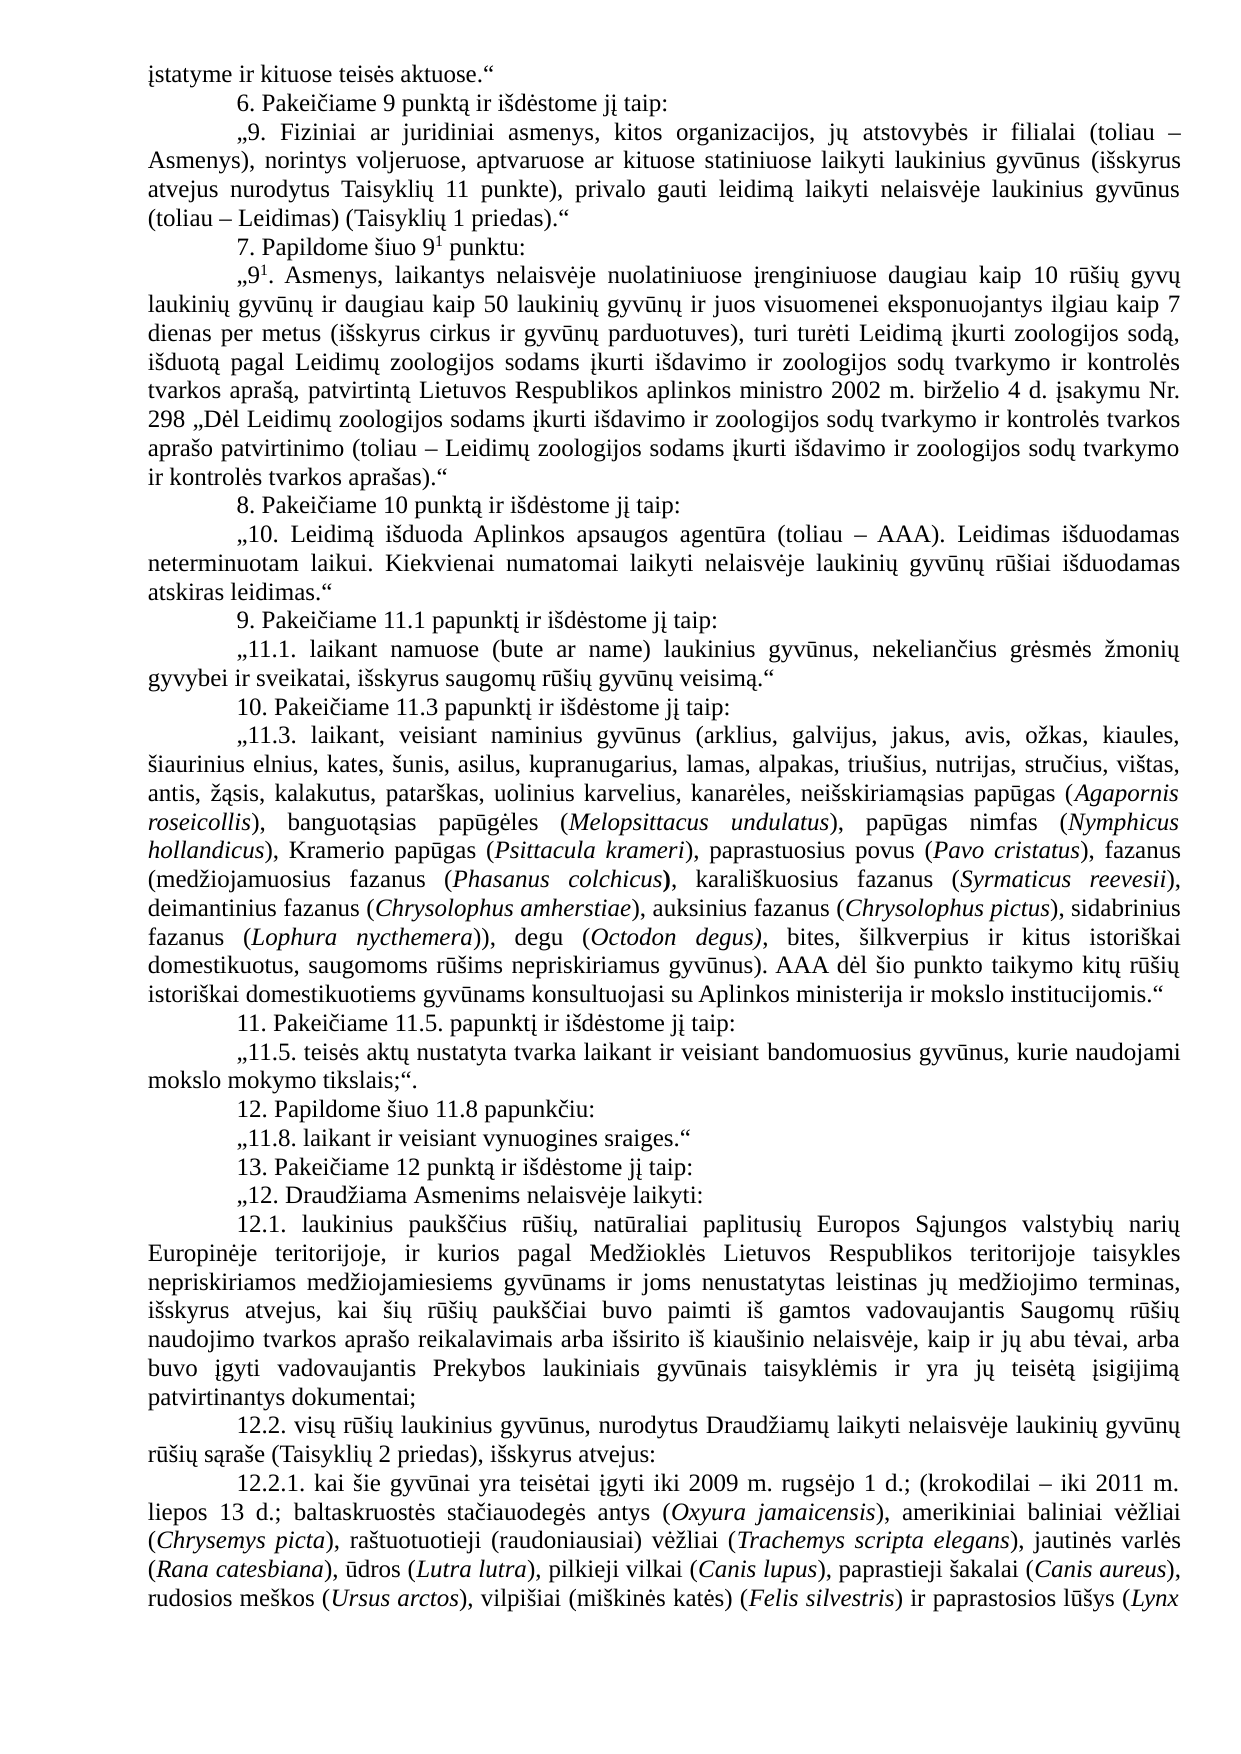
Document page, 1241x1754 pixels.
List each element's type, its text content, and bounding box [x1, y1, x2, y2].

text 12. Papildome šiuo 11.8 papunkčiu: [148, 1094, 1181, 1123]
text „11.5. teisės aktų nustatyta tvarka laikant ir veisiant bandomuosius gyvūnus, kurie naudojami mokslo mokymo tikslais;“. [148, 1037, 1181, 1094]
text „12. Draudžiama Asmenims nelaisvėje laikyti: [148, 1180, 1181, 1209]
text 12.1. laukinius paukščius rūšių, natūraliai paplitusių Europos Sąjungos valstybių narių Europinėje teritorijoje, ir kurios pagal Medžioklės Lietuvos Respublikos teritorijoje taisykles nepriskiriamos medžiojamiesiems gyvūnams ir joms nenustatytas leistinas jų medžiojimo terminas, išskyrus atvejus, kai šių rūšių paukščiai buvo paimti iš gamtos vadovaujantis Saugomų rūšių naudojimo tvarkos aprašo reikalavimais arba išsirito iš kiaušinio nelaisvėje, kaip ir jų abu tėvai, arba buvo įgyti vadovaujantis Prekybos laukiniais gyvūnais taisyklėmis ir yra jų teisėtą įsigijimą patvirtinantys dokumentai; [148, 1209, 1181, 1410]
text įstatyme ir kituose teisės aktuose.“ [148, 59, 1181, 88]
text „91. Asmenys, laikantys nelaisvėje nuolatiniuose įrenginiuose daugiau kaip 10 rūšių gyvų laukinių gyvūnų ir daugiau kaip 50 laukinių gyvūnų ir juos visuomenei eksponuojantys ilgiau kaip 7 dienas per metus (išskyrus cirkus ir gyvūnų parduotuves), turi turėti Leidimą įkurti zoologijos sodą, išduotą pagal Leidimų zoologijos sodams įkurti išdavimo ir zoologijos sodų tvarkymo ir kontrolės tvarkos aprašą, patvirtintą Lietuvos Respublikos aplinkos ministro 2002 m. birželio 4 d. įsakymu Nr. 298 „Dėl Leidimų zoologijos sodams įkurti išdavimo ir zoologijos sodų tvarkymo ir kontrolės tvarkos aprašo patvirtinimo (toliau – Leidimų zoologijos sodams įkurti išdavimo ir zoologijos sodų tvarkymo ir kontrolės tvarkos aprašas).“ [148, 260, 1181, 490]
text 7. Papildome šiuo 91 punktu: [148, 232, 1181, 260]
text „11.8. laikant ir veisiant vynuogines sraiges.“ [148, 1123, 1181, 1152]
text „11.3. laikant, veisiant naminius gyvūnus (arklius, galvijus, jakus, avis, ožkas, kiaules, šiaurinius elnius, kates, šunis, asilus, kupranugarius, lamas, alpakas, triušius, nutrijas, stručius, vištas, antis, žąsis, kalakutus, patarškas, uolinius karvelius, kanarėles, neišskiriamąsias papūgas (Agapornis roseicollis), banguotąsias papūgėles (Melopsittacus undulatus), papūgas nimfas (Nymphicus hollandicus), Kramerio papūgas (Psittacula krameri), paprastuosius povus (Pavo cristatus), fazanus (medžiojamuosius fazanus (Phasanus colchicus), karališkuosius fazanus (Syrmaticus reevesii), deimantinius fazanus (Chrysolophus amherstiae), auksinius fazanus (Chrysolophus pictus), sidabrinius fazanus (Lophura nycthemera)), degu (Octodon degus), bites, šilkverpius ir kitus istoriškai domestikuotus, saugomoms rūšims nepriskiriamus gyvūnus). AAA dėl šio punkto taikymo kitų rūšių istoriškai domestikuotiems gyvūnams konsultuojasi su Aplinkos ministerija ir mokslo institucijomis.“ [148, 720, 1181, 1008]
text „10. Leidimą išduoda Aplinkos apsaugos agentūra (toliau – AAA). Leidimas išduodamas neterminuotam laikui. Kiekvienai numatomai laikyti nelaisvėje laukinių gyvūnų rūšiai išduodamas atskiras leidimas.“ [148, 519, 1181, 605]
text 13. Pakeičiame 12 punktą ir išdėstome jį taip: [148, 1152, 1181, 1180]
text 10. Pakeičiame 11.3 papunktį ir išdėstome jį taip: [148, 692, 1181, 720]
text „11.1. laikant namuose (bute ar name) laukinius gyvūnus, nekeliančius grėsmės žmonių gyvybei ir sveikatai, išskyrus saugomų rūšių gyvūnų veisimą.“ [148, 634, 1181, 692]
text 8. Pakeičiame 10 punktą ir išdėstome jį taip: [148, 490, 1181, 519]
text 11. Pakeičiame 11.5. papunktį ir išdėstome jį taip: [148, 1008, 1181, 1037]
text 6. Pakeičiame 9 punktą ir išdėstome jį taip: [148, 88, 1181, 117]
text 12.2.1. kai šie gyvūnai yra teisėtai įgyti iki 2009 m. rugsėjo 1 d.; (krokodilai – iki 2011 m. liepos 13 d.; baltaskruostės stačiauodegės antys (Oxyura jamaicensis), amerikiniai baliniai vėžliai (Chrysemys picta), raštuotuotieji (raudoniausiai) vėžliai (Trachemys scripta elegans), jautinės varlės (Rana catesbiana), ūdros (Lutra lutra), pilkieji vilkai (Canis lupus), paprastieji šakalai (Canis aureus), rudosios meškos (Ursus arctos), vilpišiai (miškinės katės) (Felis silvestris) ir paprastosios lūšys (Lynx [148, 1468, 1181, 1612]
text 12.2. visų rūšių laukinius gyvūnus, nurodytus Draudžiamų laikyti nelaisvėje laukinių gyvūnų rūšių sąraše (Taisyklių 2 priedas), išskyrus atvejus: [148, 1410, 1181, 1468]
text „9. Fiziniai ar juridiniai asmenys, kitos organizacijos, jų atstovybės ir filialai (toliau – Asmenys), norintys voljeruose, aptvaruose ar kituose statiniuose laikyti laukinius gyvūnus (išskyrus atvejus nurodytus Taisyklių 11 punkte), privalo gauti leidimą laikyti nelaisvėje laukinius gyvūnus (toliau – Leidimas) (Taisyklių 1 priedas).“ [148, 117, 1181, 232]
text 9. Pakeičiame 11.1 papunktį ir išdėstome jį taip: [148, 605, 1181, 634]
